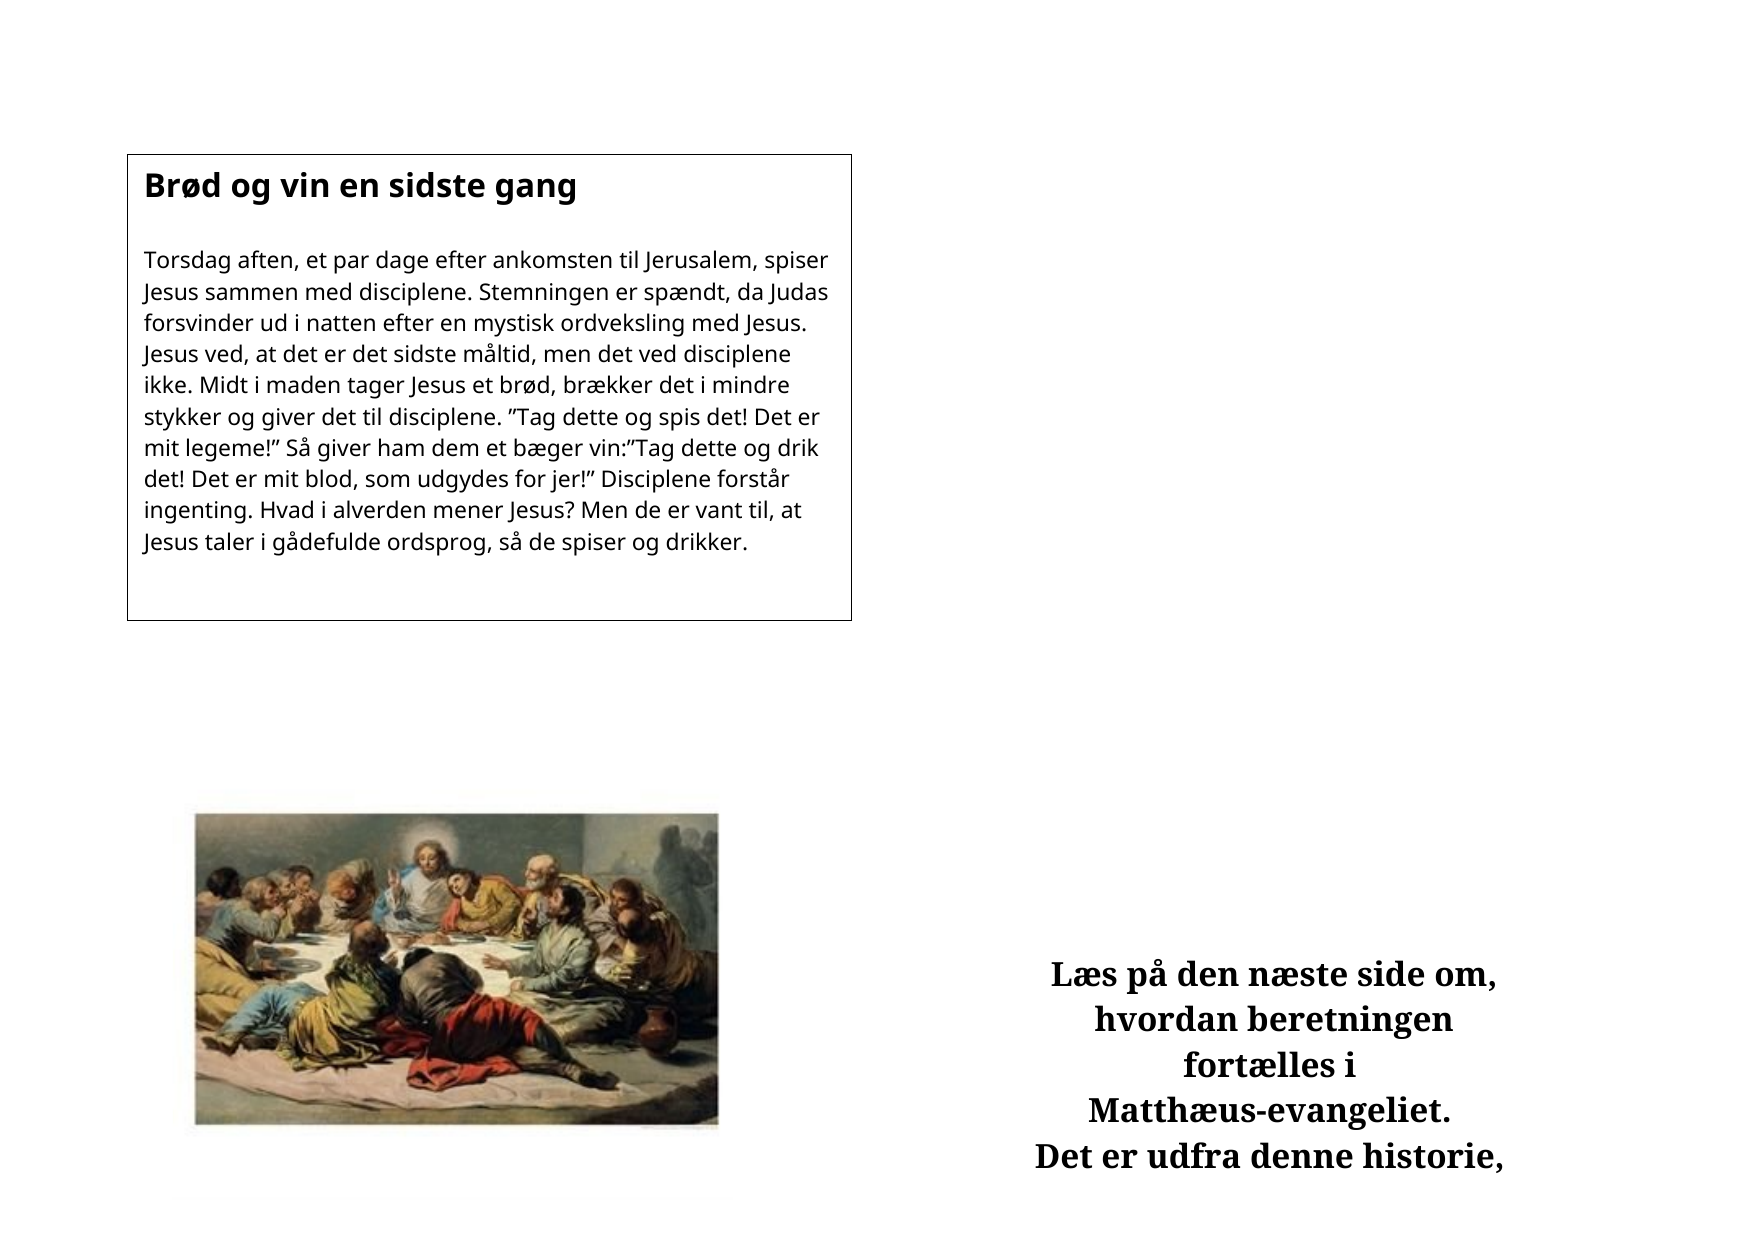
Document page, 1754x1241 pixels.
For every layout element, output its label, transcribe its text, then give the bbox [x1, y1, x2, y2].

text Det er udfra denne historie, [1019, 1132, 1529, 1176]
text Jesus ved, at det er det sidste måltid, men det ved disciplene ikke. Midt i maden tager Jesus et brød, brækker det i mindre stykker og giver det til disciplene. ”Tag dette og spis det! Det er mit legeme!” Så giver ham dem et bæger vin:”Tag dette og drik det! Det er mit blod, som udgydes for jer!” Disciplene forstår ingenting. Hvad i alverden mener Jesus? Men de er vant til, at Jesus taler i gådefulde ordsprog, så de spiser og drikker. [143, 338, 836, 557]
text Brød og vin en sidste gang [143, 163, 836, 208]
picture [172, 764, 742, 1200]
text Matthæus-evangeliet. [1019, 1087, 1529, 1132]
text Læs på den næste side om, hvordan beretningen fortælles i [1019, 951, 1529, 1087]
text Torsdag aften, et par dage efter ankomsten til Jerusalem, spiser Jesus sammen med disciplene. Stemningen er spændt, da Judas forsvinder ud i natten efter en mystisk ordveksling med Jesus. [143, 244, 836, 338]
